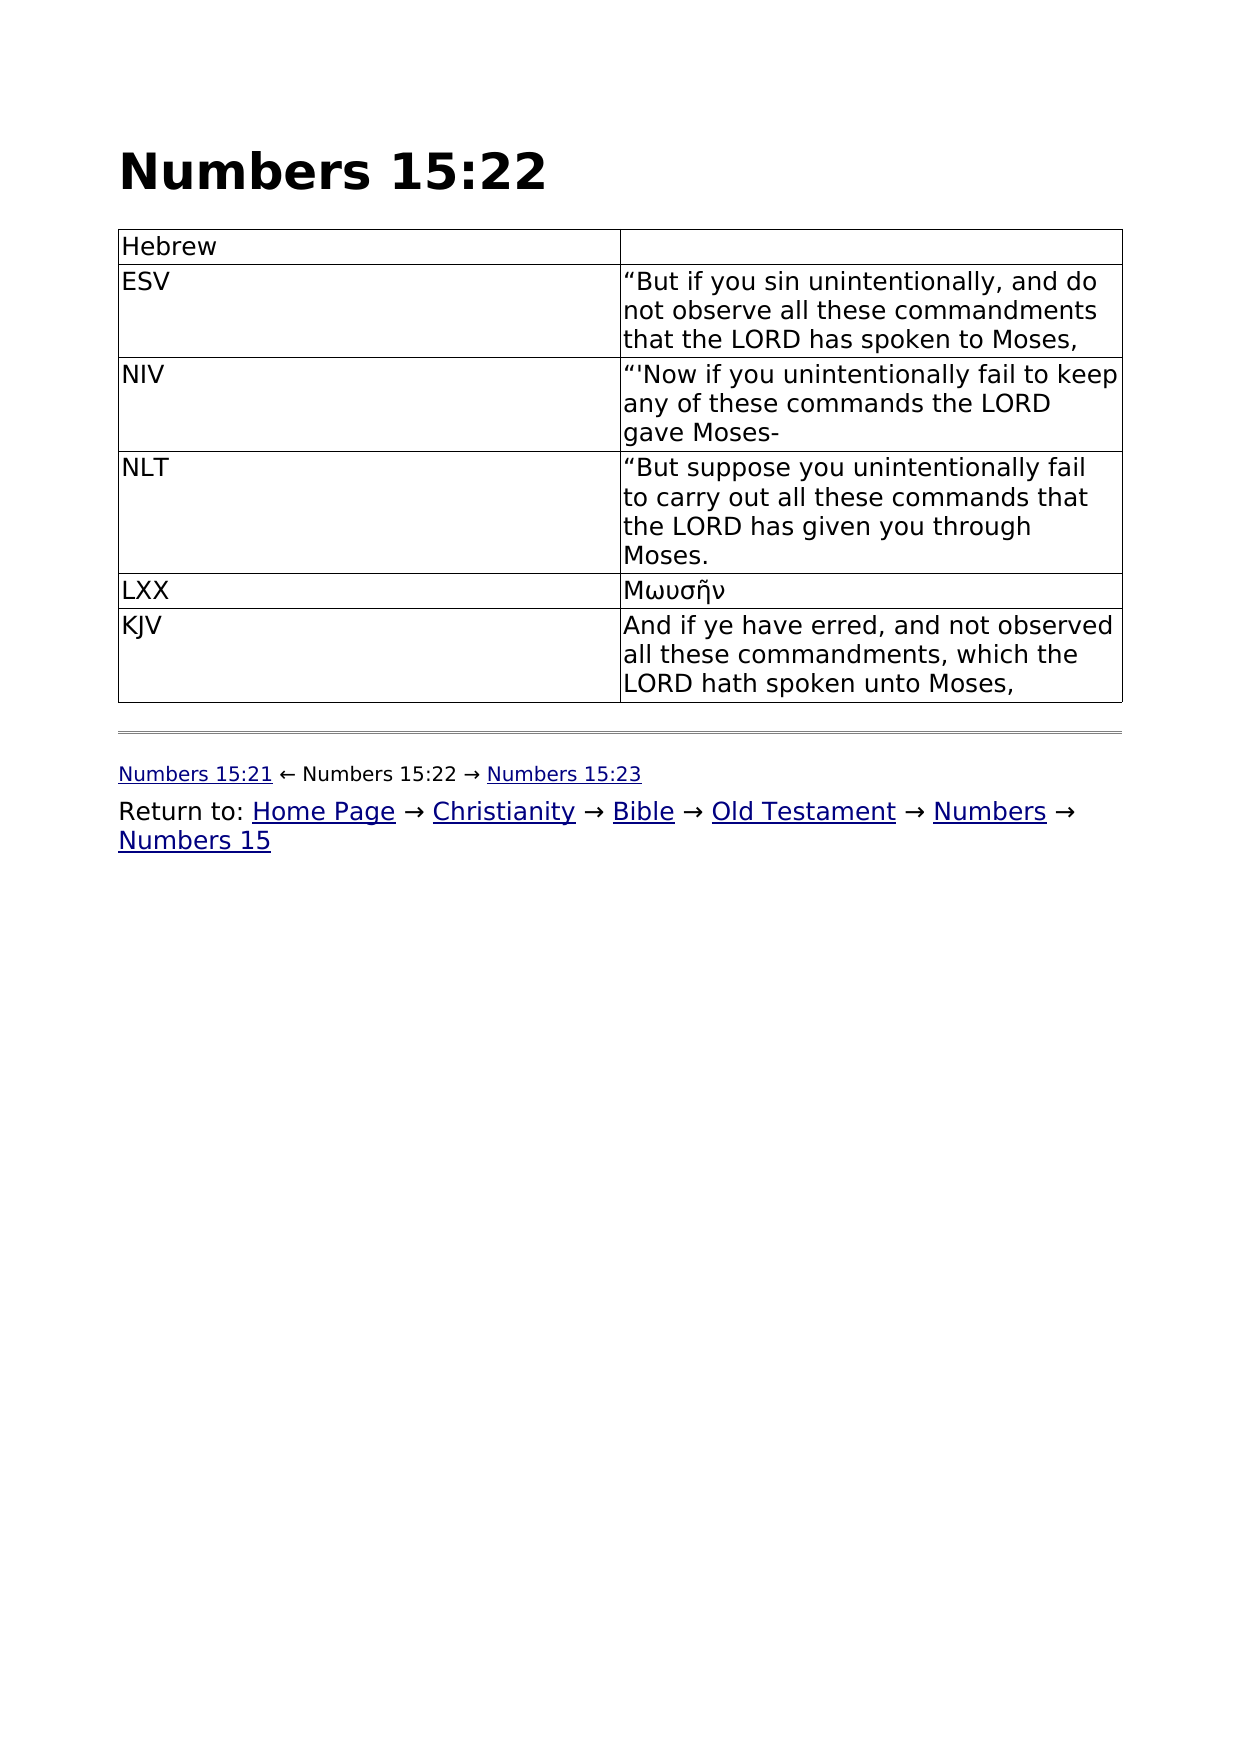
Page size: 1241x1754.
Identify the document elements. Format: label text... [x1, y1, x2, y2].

table_cell “But suppose you unintentionally fail to carry out all these commands that the LORD has given you through Moses. [621, 452, 1122, 573]
table_cell NIV [119, 358, 620, 451]
table_cell “'Now if you unintentionally fail to keep any of these commands the LORD gave Moses- [621, 358, 1122, 451]
text Return to: Home Page → Christianity → Bible → Old Testament → Numbers → Numbers 15 [118, 797, 1122, 855]
text Numbers 15:21 ← Numbers 15:22 → Numbers 15:23 [118, 763, 1122, 797]
table_header Hebrew [119, 230, 620, 264]
table_cell ESV [119, 265, 620, 357]
table_cell “But if you sin unintentionally, and do not observe all these commandments that the LORD has spoken to Moses, [621, 265, 1122, 357]
table_cell And if ye have erred, and not observed all these commandments, which the LORD hath spoken unto Moses, [621, 609, 1122, 702]
table_cell KJV [119, 609, 620, 702]
table_cell Μωυσῆν [621, 574, 1122, 608]
table_header [621, 230, 1122, 264]
table_cell NLT [119, 452, 620, 573]
subtitle Numbers 15:22 [118, 143, 1122, 201]
table_cell LXX [119, 574, 620, 608]
